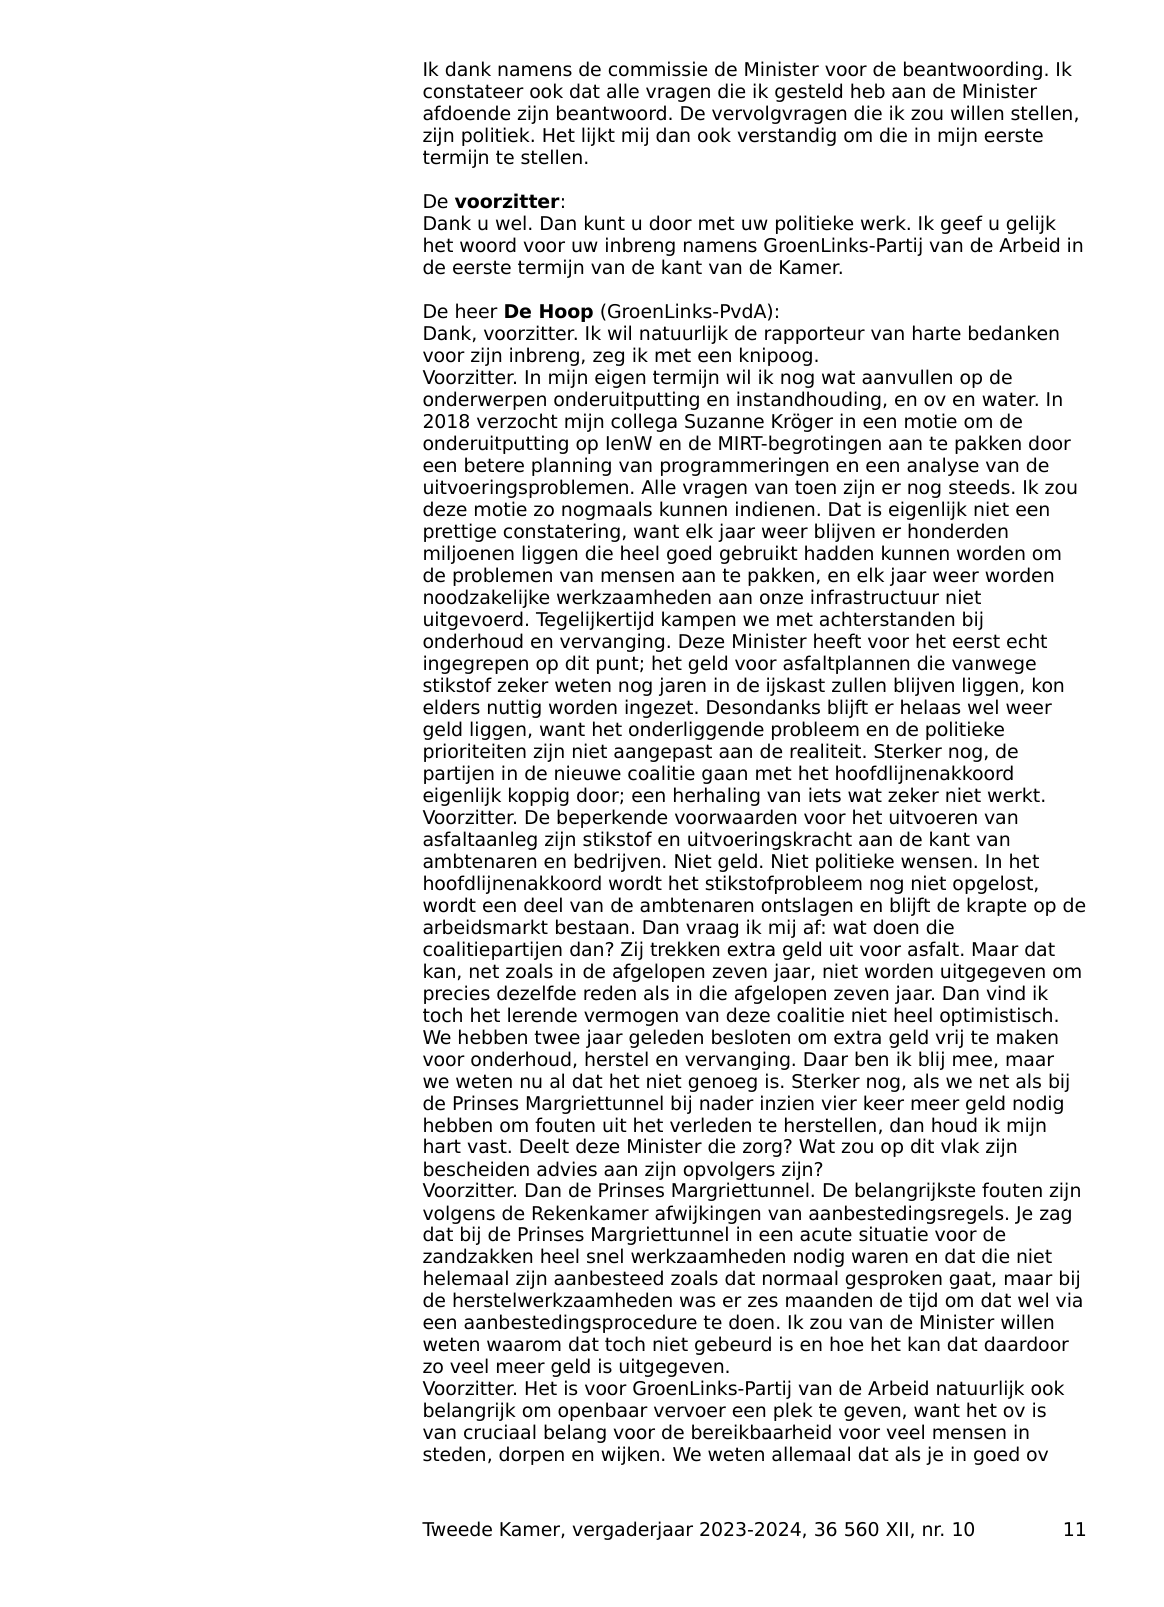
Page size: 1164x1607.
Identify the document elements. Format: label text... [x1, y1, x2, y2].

text Voorzitter. Dan de Prinses Margriettunnel. De belangrijkste fouten zijn volgens de Rekenkamer afwijkingen van aanbestedingsregels. Je zag dat bij de Prinses Margriettunnel in een acute situatie voor de zandzakken heel snel werkzaamheden nodig waren en dat die niet helemaal zijn aanbesteed zoals dat normaal gesproken gaat, maar bij de herstelwerkzaamheden was er zes maanden de tijd om dat wel via een aanbestedingsprocedure te doen. Ik zou van de Minister willen weten waarom dat toch niet gebeurd is en hoe het kan dat daardoor zo veel meer geld is uitgegeven. [422, 1180, 1087, 1378]
text Voorzitter. In mijn eigen termijn wil ik nog wat aanvullen op de onderwerpen onderuitputting en instandhouding, en ov en water. In 2018 verzocht mijn collega Suzanne Kröger in een motie om de onderuitputting op IenW en de MIRT-begrotingen aan te pakken door een betere planning van programmeringen en een analyse van de uitvoeringsproblemen. Alle vragen van toen zijn er nog steeds. Ik zou deze motie zo nogmaals kunnen indienen. Dat is eigenlijk niet een prettige constatering, want elk jaar weer blijven er honderden miljoenen liggen die heel goed gebruikt hadden kunnen worden om de problemen van mensen aan te pakken, en elk jaar weer worden noodzakelijke werkzaamheden aan onze infrastructuur niet uitgevoerd. Tegelijkertijd kampen we met achterstanden bij onderhoud en vervanging. Deze Minister heeft voor het eerst echt ingegrepen op dit punt; het geld voor asfaltplannen die vanwege stikstof zeker weten nog jaren in de ijskast zullen blijven liggen, kon elders nuttig worden ingezet. Desondanks blijft er helaas wel weer geld liggen, want het onderliggende probleem en de politieke prioriteiten zijn niet aangepast aan de realiteit. Sterker nog, de partijen in de nieuwe coalitie gaan met het hoofdlijnenakkoord eigenlijk koppig door; een herhaling van iets wat zeker niet werkt. [422, 367, 1087, 807]
text Voorzitter. Het is voor GroenLinks-Partij van de Arbeid natuurlijk ook belangrijk om openbaar vervoer een plek te geven, want het ov is van cruciaal belang voor de bereikbaarheid voor veel mensen in steden, dorpen en wijken. We weten allemaal dat als je in goed ov [422, 1378, 1087, 1466]
text De voorzitter: [422, 191, 1087, 213]
text De heer De Hoop (GroenLinks-PvdA): [422, 301, 1087, 323]
text Dank, voorzitter. Ik wil natuurlijk de rapporteur van harte bedanken voor zijn inbreng, zeg ik met een knipoog. [422, 323, 1087, 367]
text Voorzitter. De beperkende voorwaarden voor het uitvoeren van asfaltaanleg zijn stikstof en uitvoeringskracht aan de kant van ambtenaren en bedrijven. Niet geld. Niet politieke wensen. In het hoofdlijnenakkoord wordt het stikstofprobleem nog niet opgelost, wordt een deel van de ambtenaren ontslagen en blijft de krapte op de arbeidsmarkt bestaan. Dan vraag ik mij af: wat doen die coalitiepartijen dan? Zij trekken extra geld uit voor asfalt. Maar dat kan, net zoals in de afgelopen zeven jaar, niet worden uitgegeven om precies dezelfde reden als in die afgelopen zeven jaar. Dan vind ik toch het lerende vermogen van deze coalitie niet heel optimistisch. We hebben twee jaar geleden besloten om extra geld vrij te maken voor onderhoud, herstel en vervanging. Daar ben ik blij mee, maar we weten nu al dat het niet genoeg is. Sterker nog, als we net als bij de Prinses Margriettunnel bij nader inzien vier keer meer geld nodig hebben om fouten uit het verleden te herstellen, dan houd ik mijn hart vast. Deelt deze Minister die zorg? Wat zou op dit vlak zijn bescheiden advies aan zijn opvolgers zijn? [422, 807, 1087, 1180]
text Dank u wel. Dan kunt u door met uw politieke werk. Ik geef u gelijk het woord voor uw inbreng namens GroenLinks-Partij van de Arbeid in de eerste termijn van de kant van de Kamer. [422, 213, 1087, 279]
text Ik dank namens de commissie de Minister voor de beantwoording. Ik constateer ook dat alle vragen die ik gesteld heb aan de Minister afdoende zijn beantwoord. De vervolgvragen die ik zou willen stellen, zijn politiek. Het lijkt mij dan ook verstandig om die in mijn eerste termijn te stellen. [422, 59, 1087, 169]
